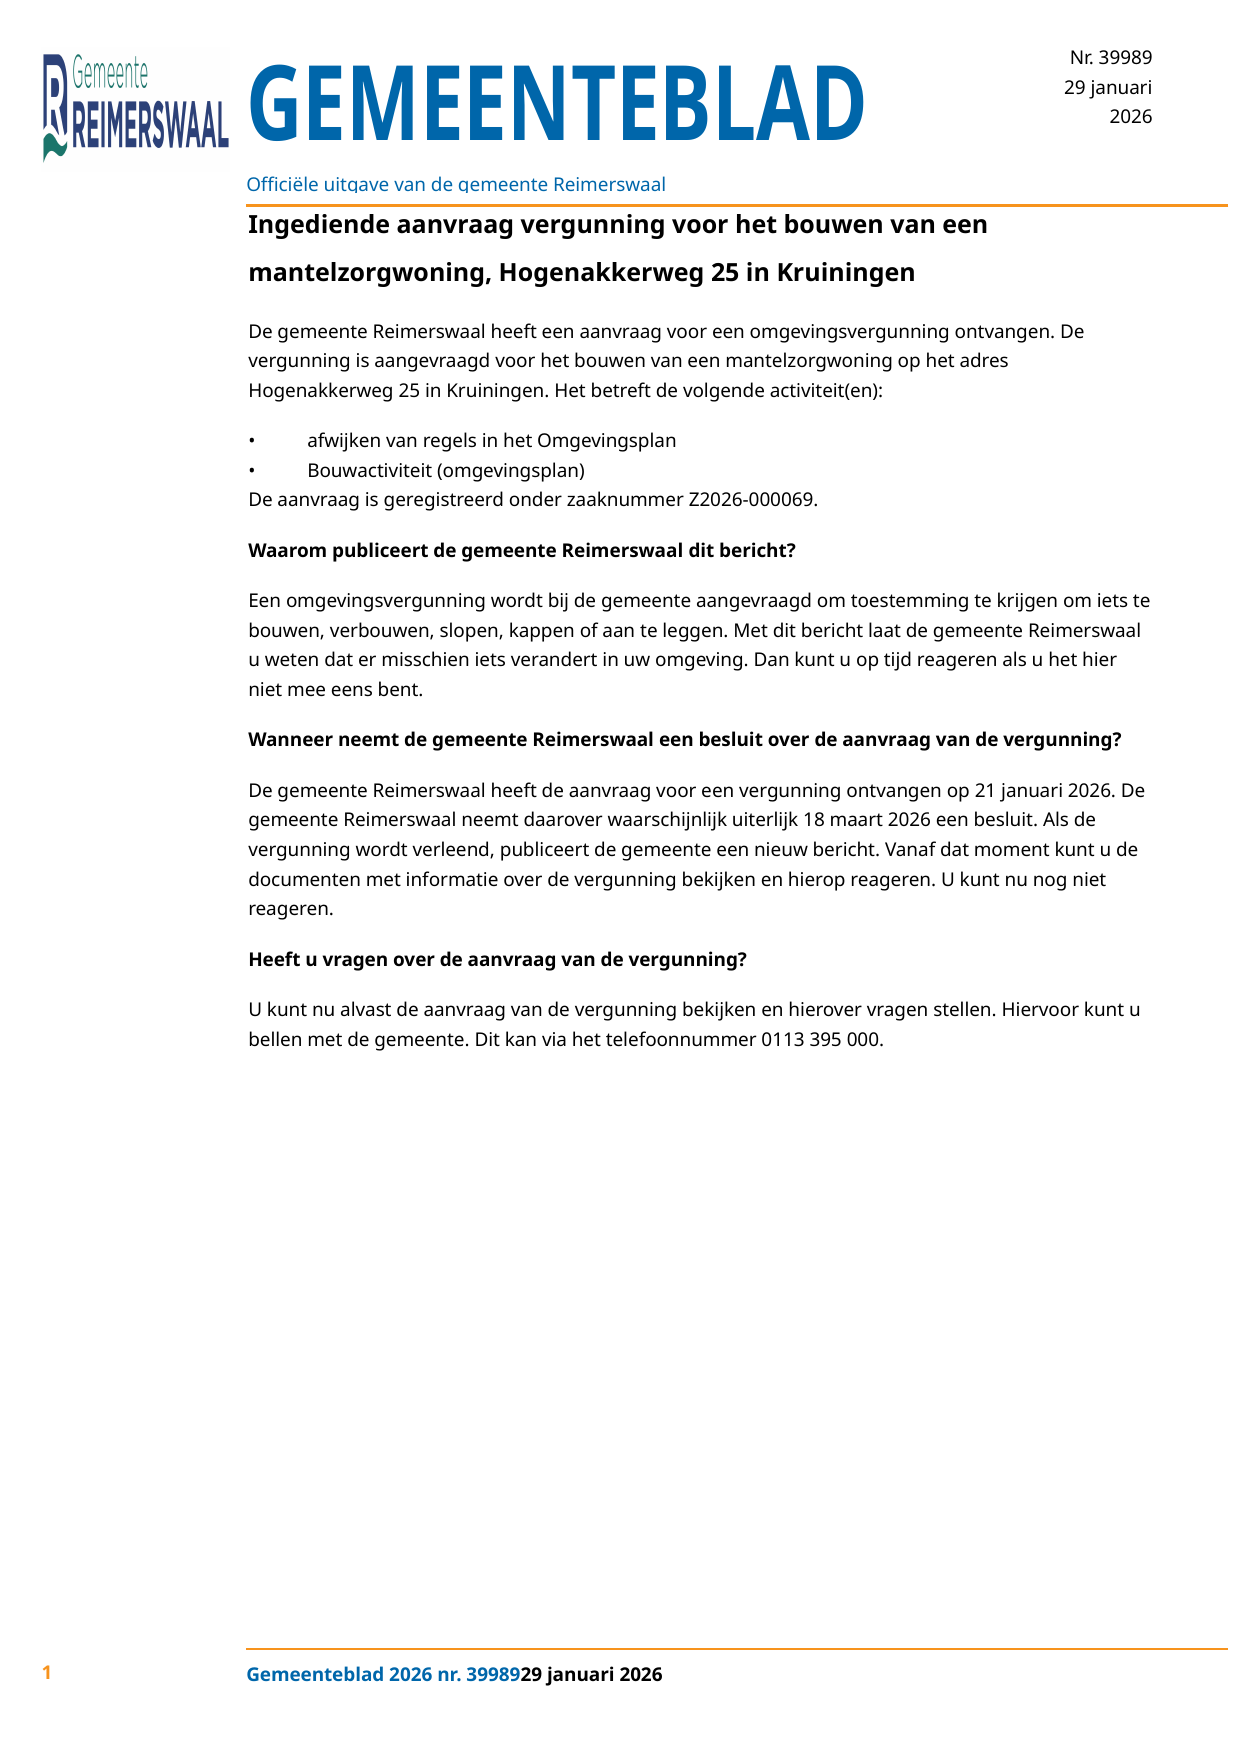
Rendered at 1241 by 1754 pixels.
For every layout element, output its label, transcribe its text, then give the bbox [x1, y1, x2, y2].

text Waarom publiceert de gemeente Reimerswaal dit bericht? [248, 537, 1152, 563]
text De gemeente Reimerswaal heeft een aanvraag voor een omgevingsvergunning ontvangen. De vergunning is aangevraagd voor het bouwen van een mantelzorgwoning op het adres Hogenakkerweg 25 in Kruiningen. Het betreft de volgende activiteit(en): [248, 318, 1152, 403]
text Een omgevingsvergunning wordt bij de gemeente aangevraagd om toestemming te krijgen om iets te bouwen, verbouwen, slopen, kappen of aan te leggen. Met dit bericht laat de gemeente Reimerswaal u weten dat er misschien iets verandert in uw omgeving. Dan kunt u op tijd reageren als u het hier niet mee eens bent. [248, 587, 1152, 702]
text De gemeente Reimerswaal heeft de aanvraag voor een vergunning ontvangen op 21 januari 2026. De gemeente Reimerswaal neemt daarover waarschijnlijk uiterlijk 18 maart 2026 een besluit. Als de vergunning wordt verleend, publiceert de gemeente een nieuw bericht. Vanaf dat moment kunt u de documenten met informatie over de vergunning bekijken en hierop reageren. U kunt nu nog niet reageren. [248, 777, 1152, 921]
text Wanneer neemt de gemeente Reimerswaal een besluit over de aanvraag van de vergunning? [248, 727, 1152, 752]
text Ingediende aanvraag vergunning voor het bouwen van een mantelzorgwoning, Hogenakkerweg 25 in Kruiningen [248, 207, 1152, 288]
text De aanvraag is geregistreerd onder zaaknummer Z2026-000069. [248, 487, 1152, 512]
text Heeft u vragen over de aanvraag van de vergunning? [248, 946, 1152, 972]
list Bouwactiviteit (omgevingsplan) [248, 457, 1152, 483]
text U kunt nu alvast de aanvraag van de vergunning bekijken en hierover vragen stellen. Hiervoor kunt u bellen met de gemeente. Dit kan via het telefoonnummer 0113 395 000. [248, 996, 1152, 1052]
list afwijken van regels in het Omgevingsplan [248, 427, 1152, 453]
picture [41, 47, 231, 172]
